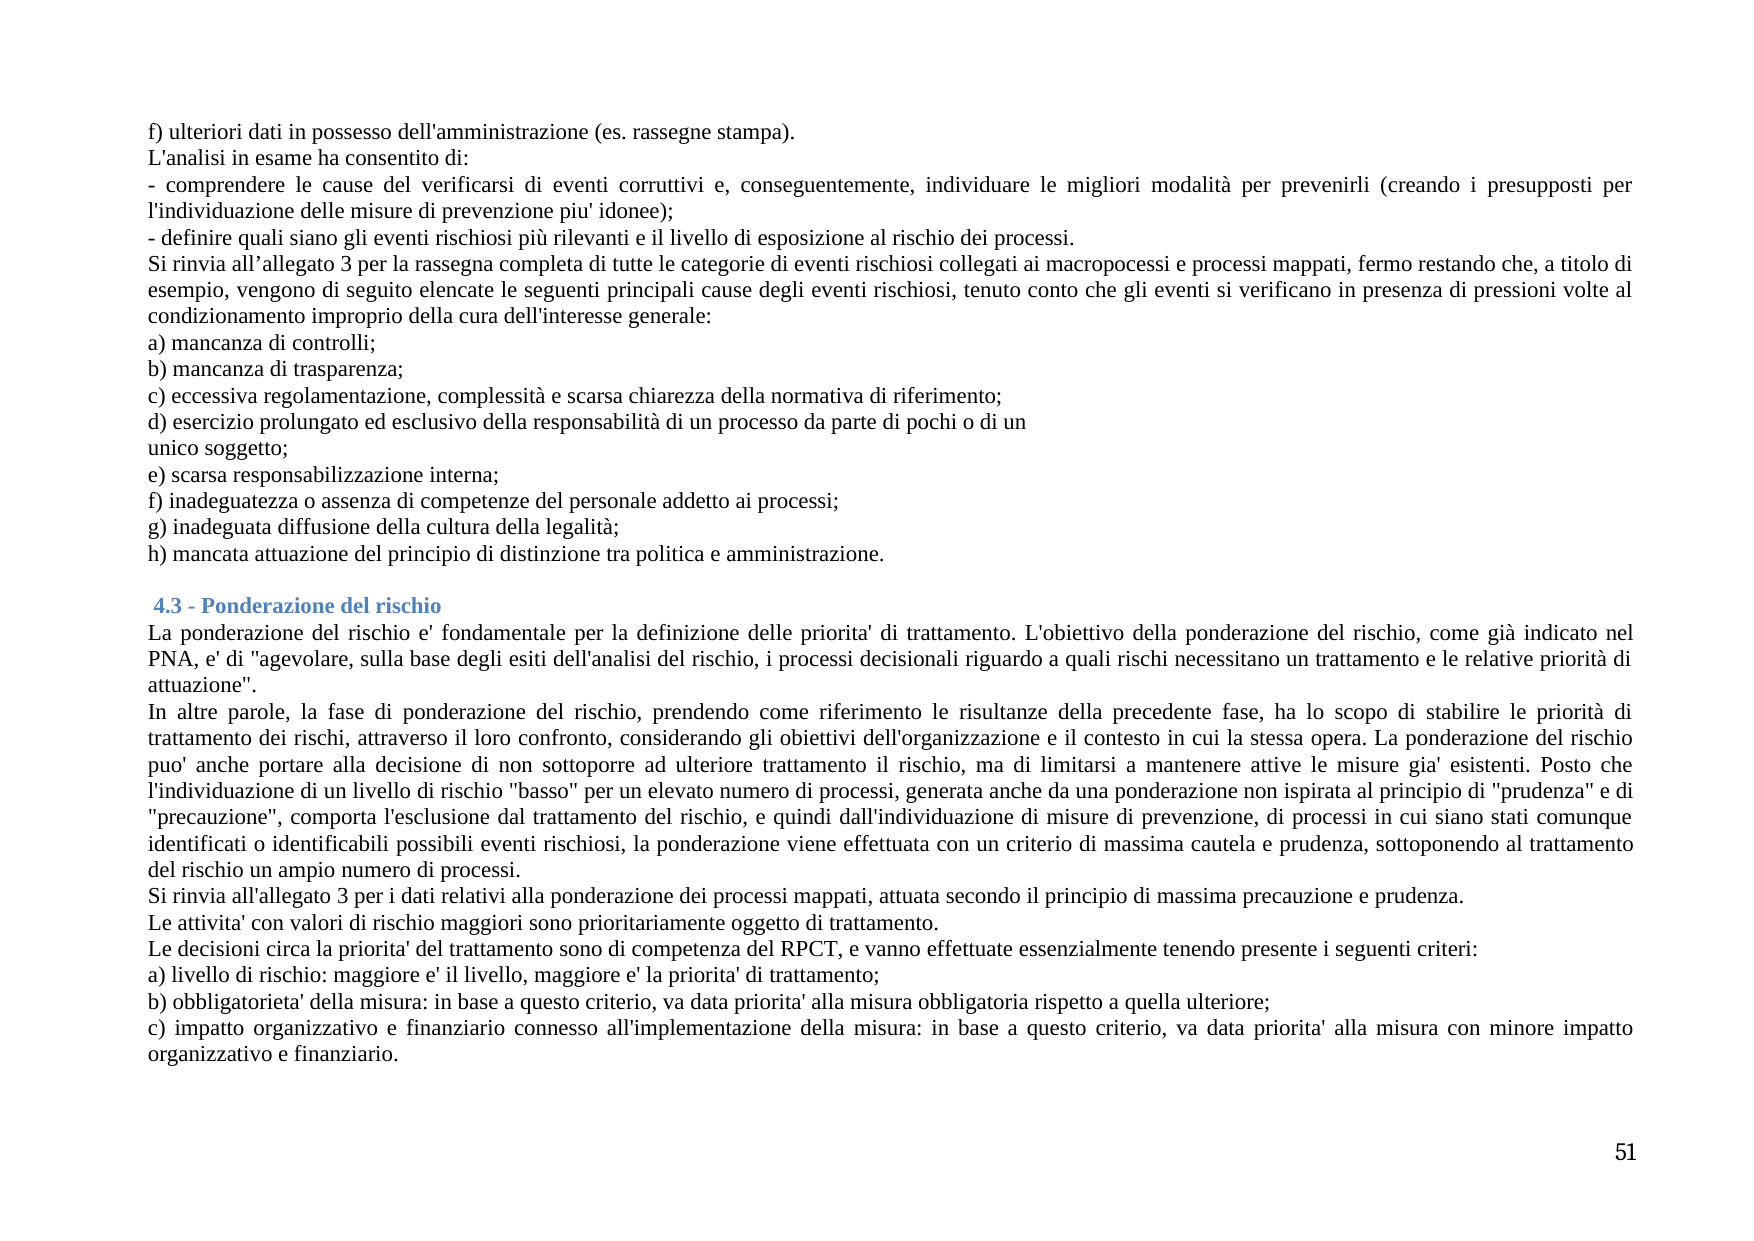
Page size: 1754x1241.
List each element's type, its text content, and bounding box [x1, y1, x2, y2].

text e) scarsa responsabilizzazione interna; [148, 461, 1636, 487]
text - comprendere le cause del verificarsi di eventi corruttivi e, conseguentemente, individuare le migliori modalità per prevenirli (creando i presupposti per l'individuazione delle misure di prevenzione piu' idonee); [148, 171, 1636, 223]
text a) mancanza di controlli; [148, 329, 1636, 355]
text - definire quali siano gli eventi rischiosi più rilevanti e il livello di esposizione al rischio dei processi. [148, 223, 1636, 250]
subtitle 4.3 - Ponderazione del rischio [148, 592, 1636, 619]
text Le decisioni circa la priorita' del trattamento sono di competenza del RPCT, e vanno effettuate essenzialmente tenendo presente i seguenti criteri: [148, 935, 1636, 961]
text unico soggetto; [148, 434, 1636, 461]
text c) impatto organizzativo e finanziario connesso all'implementazione della misura: in base a questo criterio, va data priorita' alla misura con minore impatto organizzativo e finanziario. [148, 1014, 1636, 1067]
text La ponderazione del rischio e' fondamentale per la definizione delle priorita' di trattamento. L'obiettivo della ponderazione del rischio, come già indicato nel PNA, e' di "agevolare, sulla base degli esiti dell'analisi del rischio, i processi decisionali riguardo a quali rischi necessitano un trattamento e le relative priorità di attuazione". [148, 619, 1636, 698]
text d) esercizio prolungato ed esclusivo della responsabilità di un processo da parte di pochi o di un [148, 408, 1636, 434]
text Le attivita' con valori di rischio maggiori sono prioritariamente oggetto di trattamento. [148, 909, 1636, 935]
text In altre parole, la fase di ponderazione del rischio, prendendo come riferimento le risultanze della precedente fase, ha lo scopo di stabilire le priorità di trattamento dei rischi, attraverso il loro confronto, considerando gli obiettivi dell'organizzazione e il contesto in cui la stessa opera. La ponderazione del rischio puo' anche portare alla decisione di non sottoporre ad ulteriore trattamento il rischio, ma di limitarsi a mantenere attive le misure gia' esistenti. Posto che l'individuazione di un livello di rischio "basso" per un elevato numero di processi, generata anche da una ponderazione non ispirata al principio di "prudenza" e di "precauzione", comporta l'esclusione dal trattamento del rischio, e quindi dall'individuazione di misure di prevenzione, di processi in cui siano stati comunque identificati o identificabili possibili eventi rischiosi, la ponderazione viene effettuata con un criterio di massima cautela e prudenza, sottoponendo al trattamento del rischio un ampio numero di processi. [148, 698, 1636, 882]
text a) livello di rischio: maggiore e' il livello, maggiore e' la priorita' di trattamento; [148, 961, 1636, 988]
text b) mancanza di trasparenza; [148, 355, 1636, 382]
text Si rinvia all’allegato 3 per la rassegna completa di tutte le categorie di eventi rischiosi collegati ai macropocessi e processi mappati, fermo restando che, a titolo di esempio, vengono di seguito elencate le seguenti principali cause degli eventi rischiosi, tenuto conto che gli eventi si verificano in presenza di pressioni volte al condizionamento improprio della cura dell'interesse generale: [148, 250, 1636, 329]
text h) mancata attuazione del principio di distinzione tra politica e amministrazione. [148, 540, 1636, 566]
text Si rinvia all'allegato 3 per i dati relativi alla ponderazione dei processi mappati, attuata secondo il principio di massima precauzione e prudenza. [148, 882, 1636, 909]
text g) inadeguata diffusione della cultura della legalità; [148, 513, 1636, 540]
text f) ulteriori dati in possesso dell'amministrazione (es. rassegne stampa). [148, 118, 1636, 144]
text f) inadeguatezza o assenza di competenze del personale addetto ai processi; [148, 487, 1636, 513]
text b) obbligatorieta' della misura: in base a questo criterio, va data priorita' alla misura obbligatoria rispetto a quella ulteriore; [148, 988, 1636, 1014]
text L'analisi in esame ha consentito di: [148, 144, 1636, 171]
text c) eccessiva regolamentazione, complessità e scarsa chiarezza della normativa di riferimento; [148, 382, 1636, 408]
